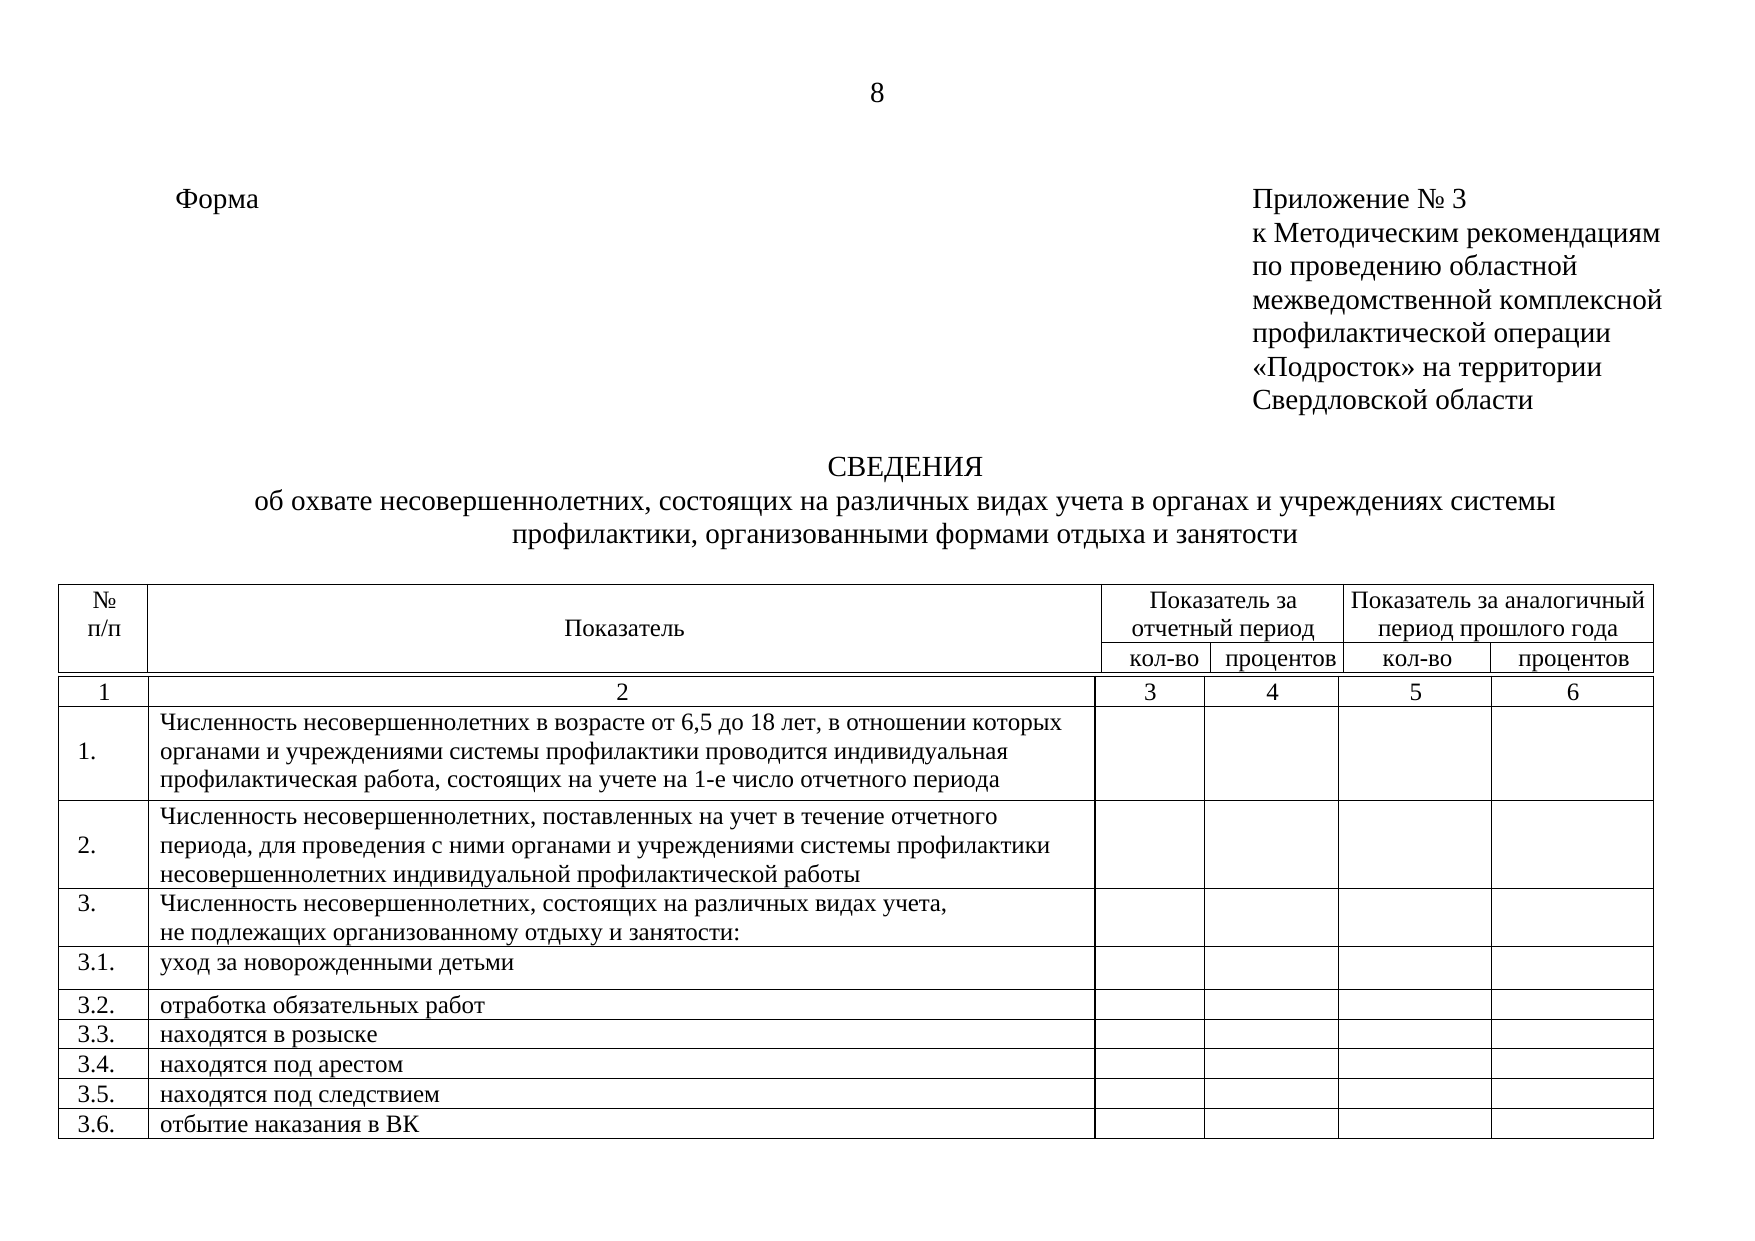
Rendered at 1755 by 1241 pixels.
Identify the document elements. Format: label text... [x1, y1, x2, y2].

table_cell [1205, 947, 1338, 989]
table_cell [1492, 1079, 1653, 1108]
table_cell находятся в розыске [149, 1020, 1094, 1048]
table_cell находятся под арестом [149, 1049, 1094, 1078]
table_cell [1339, 1079, 1491, 1108]
table_header 1 [59, 677, 148, 706]
table_header Показатель за отчетный период [1102, 585, 1343, 642]
table_cell процентов [1211, 643, 1343, 672]
table_cell [1492, 990, 1653, 1018]
table_cell 3.4. [59, 1049, 148, 1078]
table_cell [1096, 1109, 1204, 1138]
table_cell [1339, 947, 1491, 989]
table_cell [1205, 889, 1338, 946]
table_cell 1. [59, 707, 148, 800]
table_header № п/п [59, 585, 147, 672]
table_cell [1492, 1020, 1653, 1048]
table_cell [1339, 801, 1491, 887]
table_cell [1339, 1020, 1491, 1048]
table_cell отбытие наказания в ВК [149, 1109, 1094, 1138]
table_cell Численность несовершеннолетних, состоящих на различных видах учета, не подлежащих организованному отдыху и занятости: [149, 889, 1094, 946]
table_cell Численность несовершеннолетних, поставленных на учет в течение отчетного периода, для проведения с ними органами и учреждениями системы профилактики несовершеннолетних индивидуальной профилактической работы [149, 801, 1094, 887]
table_cell кол-во [1102, 643, 1210, 672]
table_cell [1492, 889, 1653, 946]
table_cell [1096, 707, 1204, 800]
table_header 4 [1205, 677, 1338, 706]
table_cell 3.3. [59, 1020, 148, 1048]
table_cell [1492, 1049, 1653, 1078]
table_cell [1096, 1020, 1204, 1048]
table_cell 3.5. [59, 1079, 148, 1108]
table_cell процентов [1491, 643, 1653, 672]
table_cell [1096, 1049, 1204, 1078]
table_cell уход за новорожденными детьми [149, 947, 1094, 989]
table_cell [1205, 1020, 1338, 1048]
text об охвате несовершеннолетних, состоящих на различных видах учета в органах и учреждениях системы профилактики, организованными формами отдыха и занятости [174, 483, 1636, 550]
table_cell [1205, 1049, 1338, 1078]
table_cell [1096, 1079, 1204, 1108]
table_header Показатель [148, 585, 1101, 672]
table_cell [1205, 707, 1338, 800]
table_cell [1339, 1109, 1491, 1138]
table_header 3 [1096, 677, 1204, 706]
table_cell [1339, 1049, 1491, 1078]
text СВЕДЕНИЯ [174, 449, 1636, 483]
table_cell [1492, 707, 1653, 800]
table_cell [1096, 947, 1204, 989]
table_cell [1205, 1109, 1338, 1138]
table_cell 3.2. [59, 990, 148, 1018]
table_cell Численность несовершеннолетних в возрасте от 6,5 до 18 лет, в отношении которых органами и учреждениями системы профилактики проводится индивидуальная профилактическая работа, состоящих на учете на 1-е число отчетного периода [149, 707, 1094, 800]
table_header Показатель за аналогичный период прошлого года [1344, 585, 1653, 642]
table_header Форма [154, 181, 756, 416]
table_header 2 [149, 677, 1094, 706]
table_cell [1096, 889, 1204, 946]
table_cell [1096, 990, 1204, 1018]
table_cell 3.1. [59, 947, 148, 989]
table_cell кол-во [1344, 643, 1490, 672]
table_cell находятся под следствием [149, 1079, 1094, 1108]
table_cell [1205, 990, 1338, 1018]
table_cell [1339, 889, 1491, 946]
table_cell [1096, 801, 1204, 887]
table_cell [1205, 1079, 1338, 1108]
table_cell [1492, 801, 1653, 887]
table_header 6 [1492, 677, 1653, 706]
table_cell [1339, 707, 1491, 800]
table_cell 3. [59, 889, 148, 946]
table_cell [1492, 1109, 1653, 1138]
table_cell [1492, 947, 1653, 989]
table_cell 2. [59, 801, 148, 887]
table_header Приложение № 3 к Методическим рекомендациям по проведению областной межведомственной комплексной профилактической операции «Подросток» на территории Свердловской области [756, 181, 1683, 416]
table_cell отработка обязательных работ [149, 990, 1094, 1018]
table_cell 3.6. [59, 1109, 148, 1138]
table_header 5 [1339, 677, 1491, 706]
table_cell [1339, 990, 1491, 1018]
table_cell [1205, 801, 1338, 887]
